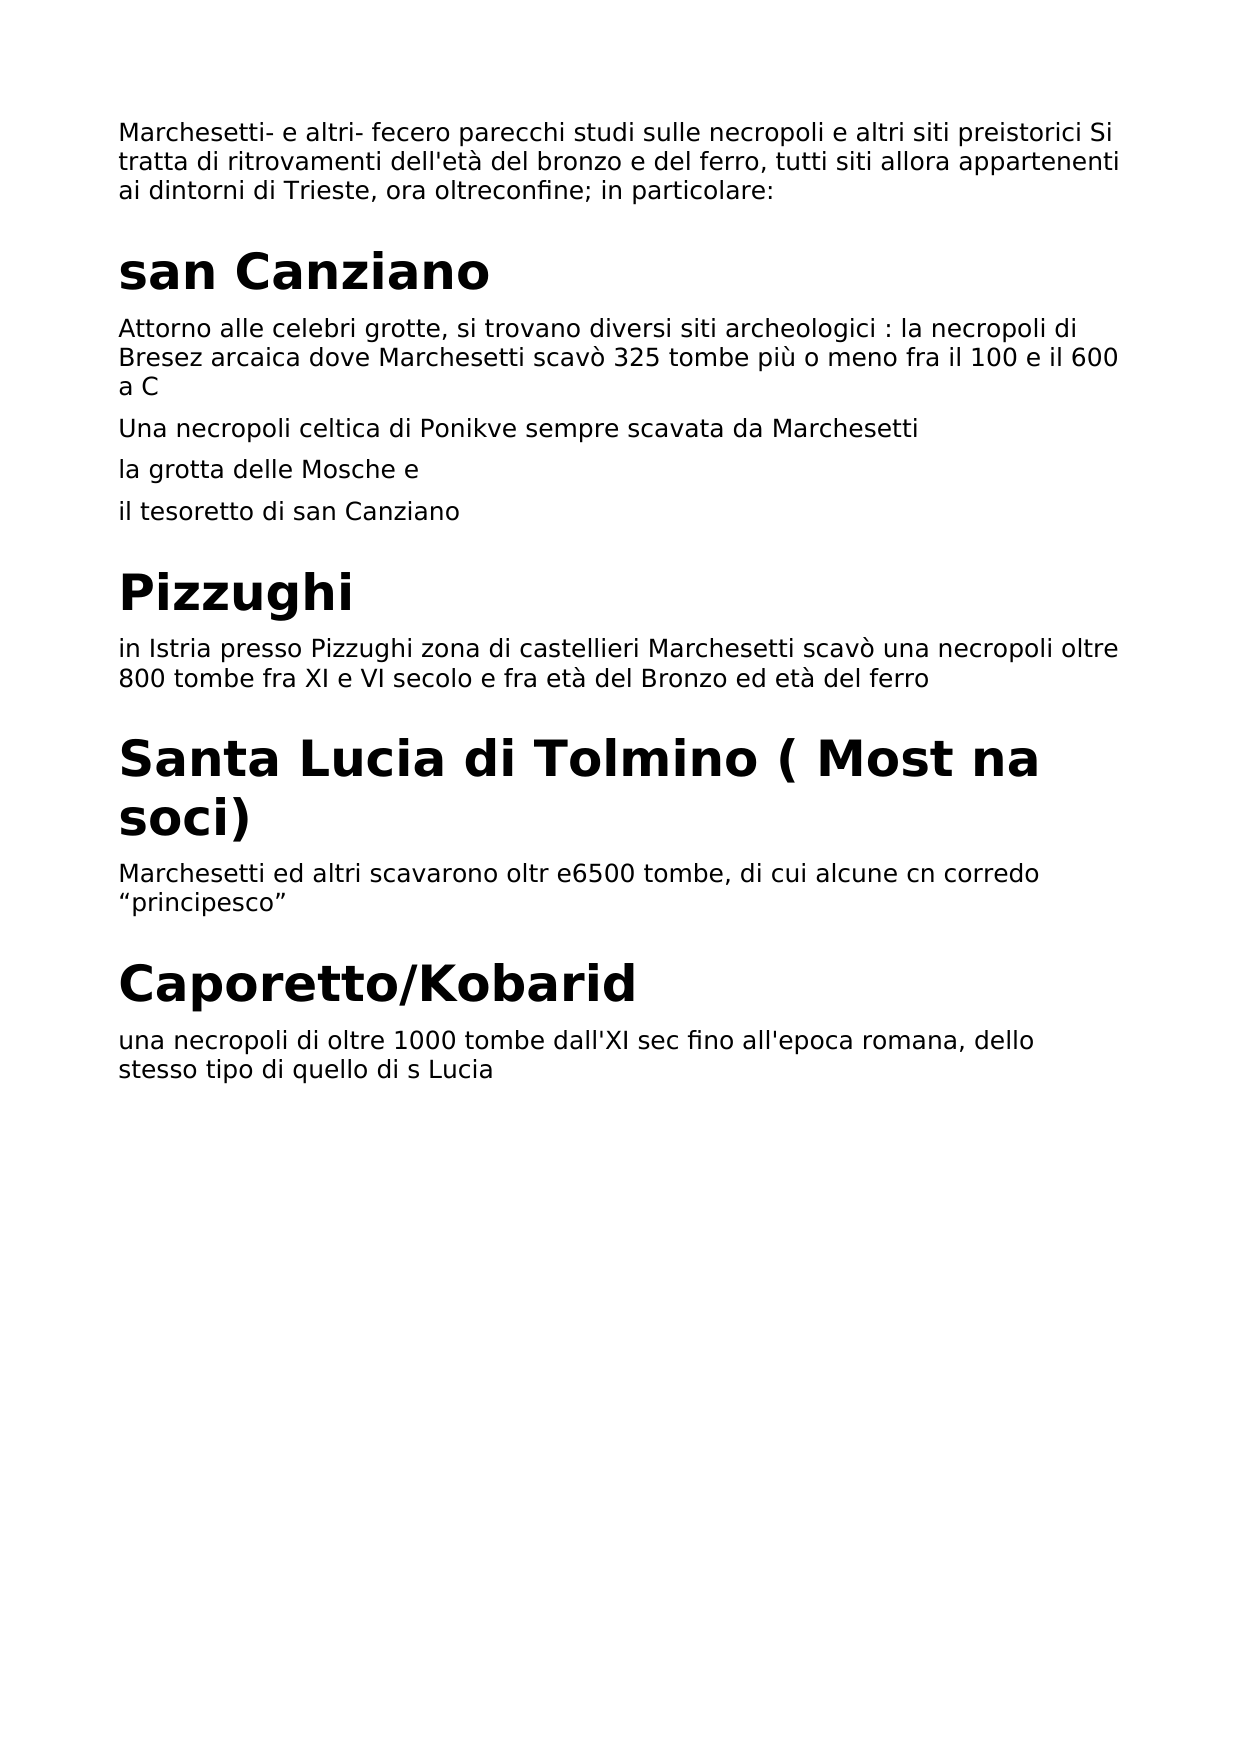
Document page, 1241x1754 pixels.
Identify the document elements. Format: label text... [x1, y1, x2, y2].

text Attorno alle celebri grotte, si trovano diversi siti archeologici : la necropoli di Bresez arcaica dove Marchesetti scavò 325 tombe più o meno fra il 100 e il 600 a C [118, 314, 1122, 401]
subtitle Caporetto/Kobarid [118, 955, 1122, 1013]
text Marchesetti ed altri scavarono oltr e6500 tombe, di cui alcune cn corredo “principesco” [118, 859, 1122, 918]
text Marchesetti- e altri- fecero parecchi studi sulle necropoli e altri siti preistorici Si tratta di ritrovamenti dell'età del bronzo e del ferro, tutti siti allora appartenenti ai dintorni di Trieste, ora oltreconfine; in particolare: [118, 118, 1122, 206]
subtitle Santa Lucia di Tolmino ( Most na soci) [118, 730, 1122, 847]
subtitle Pizzughi [118, 564, 1122, 622]
subtitle san Canziano [118, 243, 1122, 301]
text Una necropoli celtica di Ponikve sempre scavata da Marchesetti [118, 414, 1122, 443]
text la grotta delle Mosche e [118, 456, 1122, 485]
text una necropoli di oltre 1000 tombe dall'XI sec fino all'epoca romana, dello stesso tipo di quello di s Lucia [118, 1026, 1122, 1084]
text in Istria presso Pizzughi zona di castellieri Marchesetti scavò una necropoli oltre 800 tombe fra XI e VI secolo e fra età del Bronzo ed età del ferro [118, 634, 1122, 693]
text il tesoretto di san Canziano [118, 497, 1122, 526]
